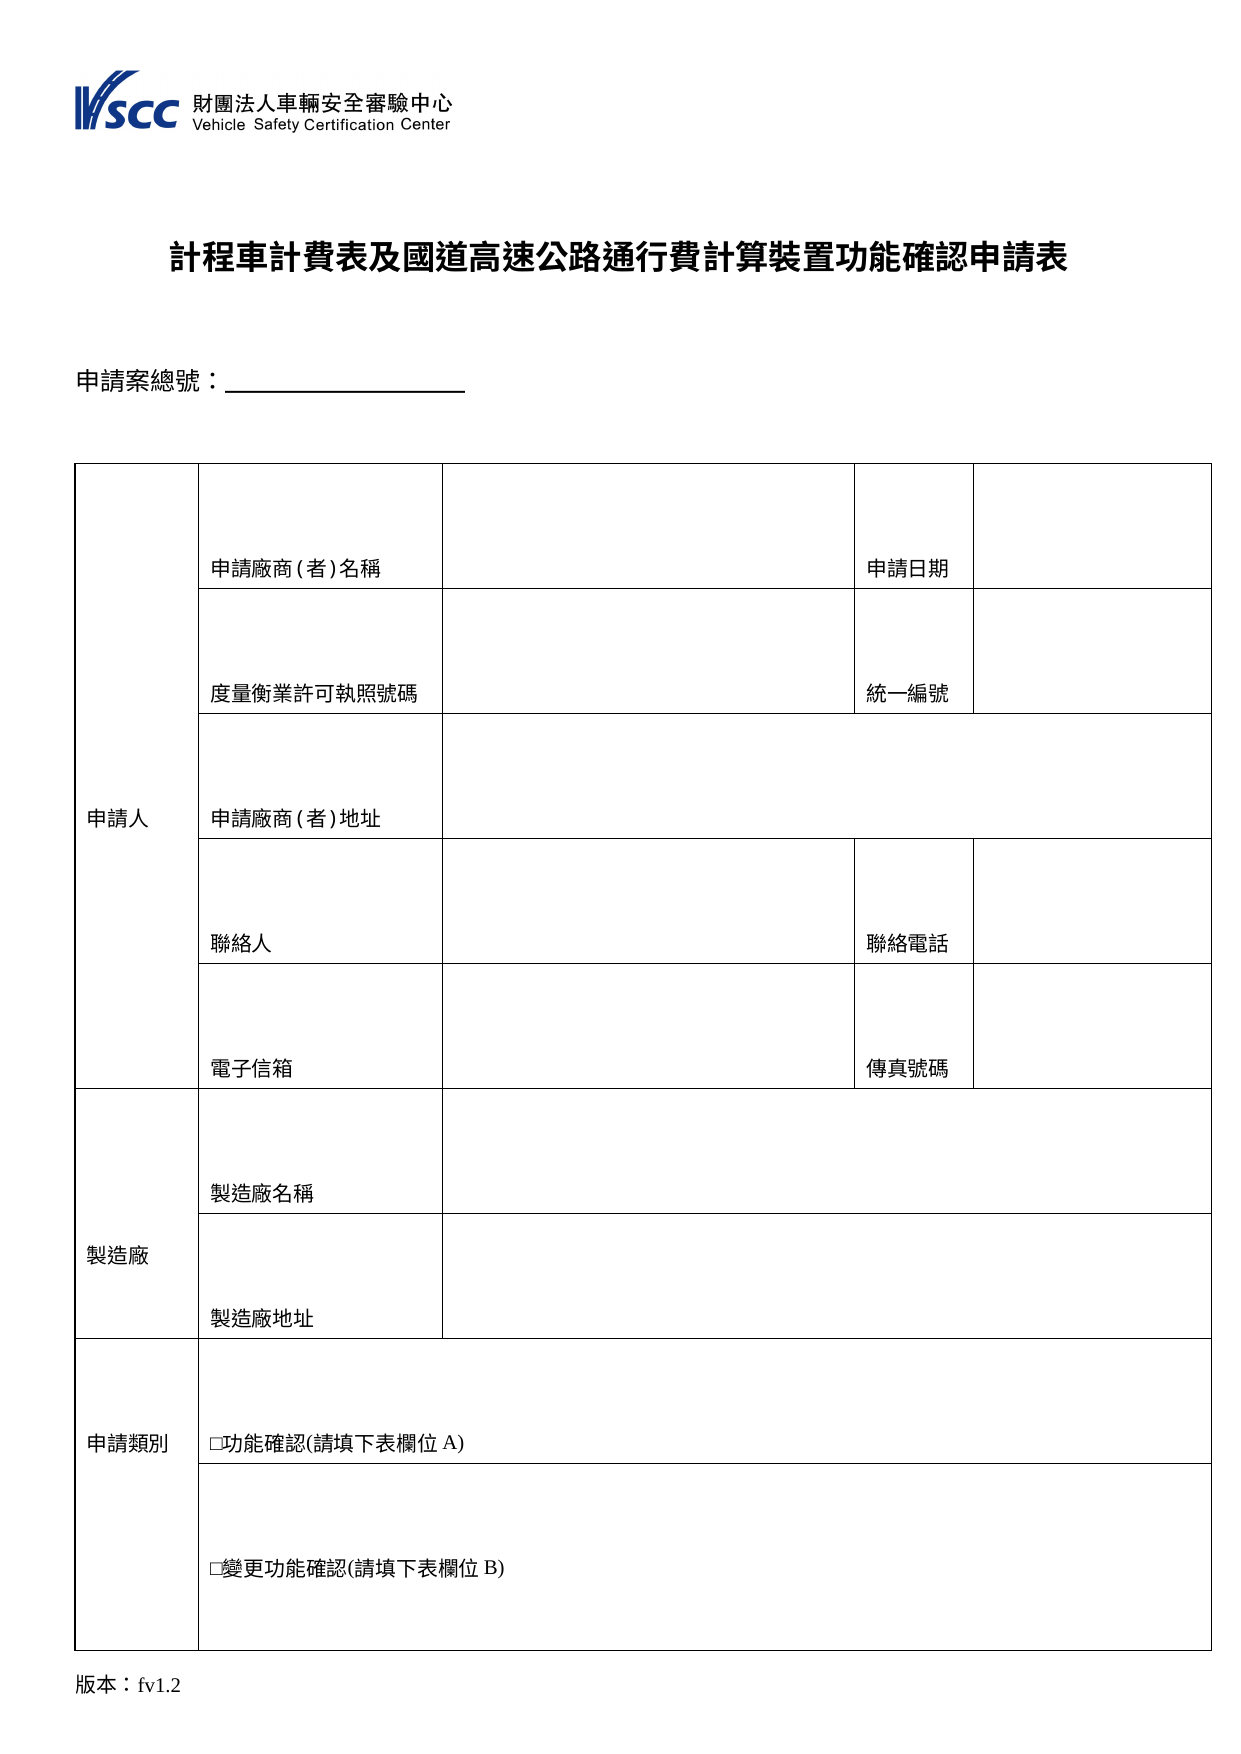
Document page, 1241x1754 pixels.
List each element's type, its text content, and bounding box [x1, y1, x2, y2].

table_header 申請日期 [855, 464, 973, 588]
table_cell 統一編號 [855, 589, 973, 713]
table_cell 傳真號碼 [855, 964, 973, 1088]
table_cell 度量衡業許可執照號碼 [199, 589, 442, 713]
table_cell [443, 1089, 1211, 1213]
table_cell [443, 839, 854, 963]
table_header [443, 464, 854, 588]
table_header 申請人 [76, 464, 198, 1088]
table_cell 聯絡人 [199, 839, 442, 963]
table_cell 製造廠名稱 [199, 1089, 442, 1213]
table_cell □變更功能確認(請填下表欄位B) [199, 1464, 1211, 1649]
table_header 申請廠商(者)名稱 [199, 464, 442, 588]
table_cell [443, 1214, 1211, 1338]
table_cell 申請廠商(者)地址 [199, 714, 442, 838]
table_cell 電子信箱 [199, 964, 442, 1088]
table_cell 製造廠 [76, 1089, 198, 1338]
text 計程車計費表及國道高速公路通行費計算裝置功能確認申請表 [75, 213, 1162, 276]
table_cell [974, 964, 1211, 1088]
table_cell □功能確認(請填下表欄位A) [199, 1339, 1211, 1463]
table_cell [974, 839, 1211, 963]
table_cell [443, 589, 854, 713]
table_header [974, 464, 1211, 588]
table_cell 聯絡電話 [855, 839, 973, 963]
table_cell [443, 964, 854, 1088]
table_cell [974, 589, 1211, 713]
table_cell 製造廠地址 [199, 1214, 442, 1338]
table_cell [443, 714, 1211, 838]
text 申請案總號：________________ [75, 338, 1162, 401]
table_cell 申請類別 [76, 1339, 198, 1649]
